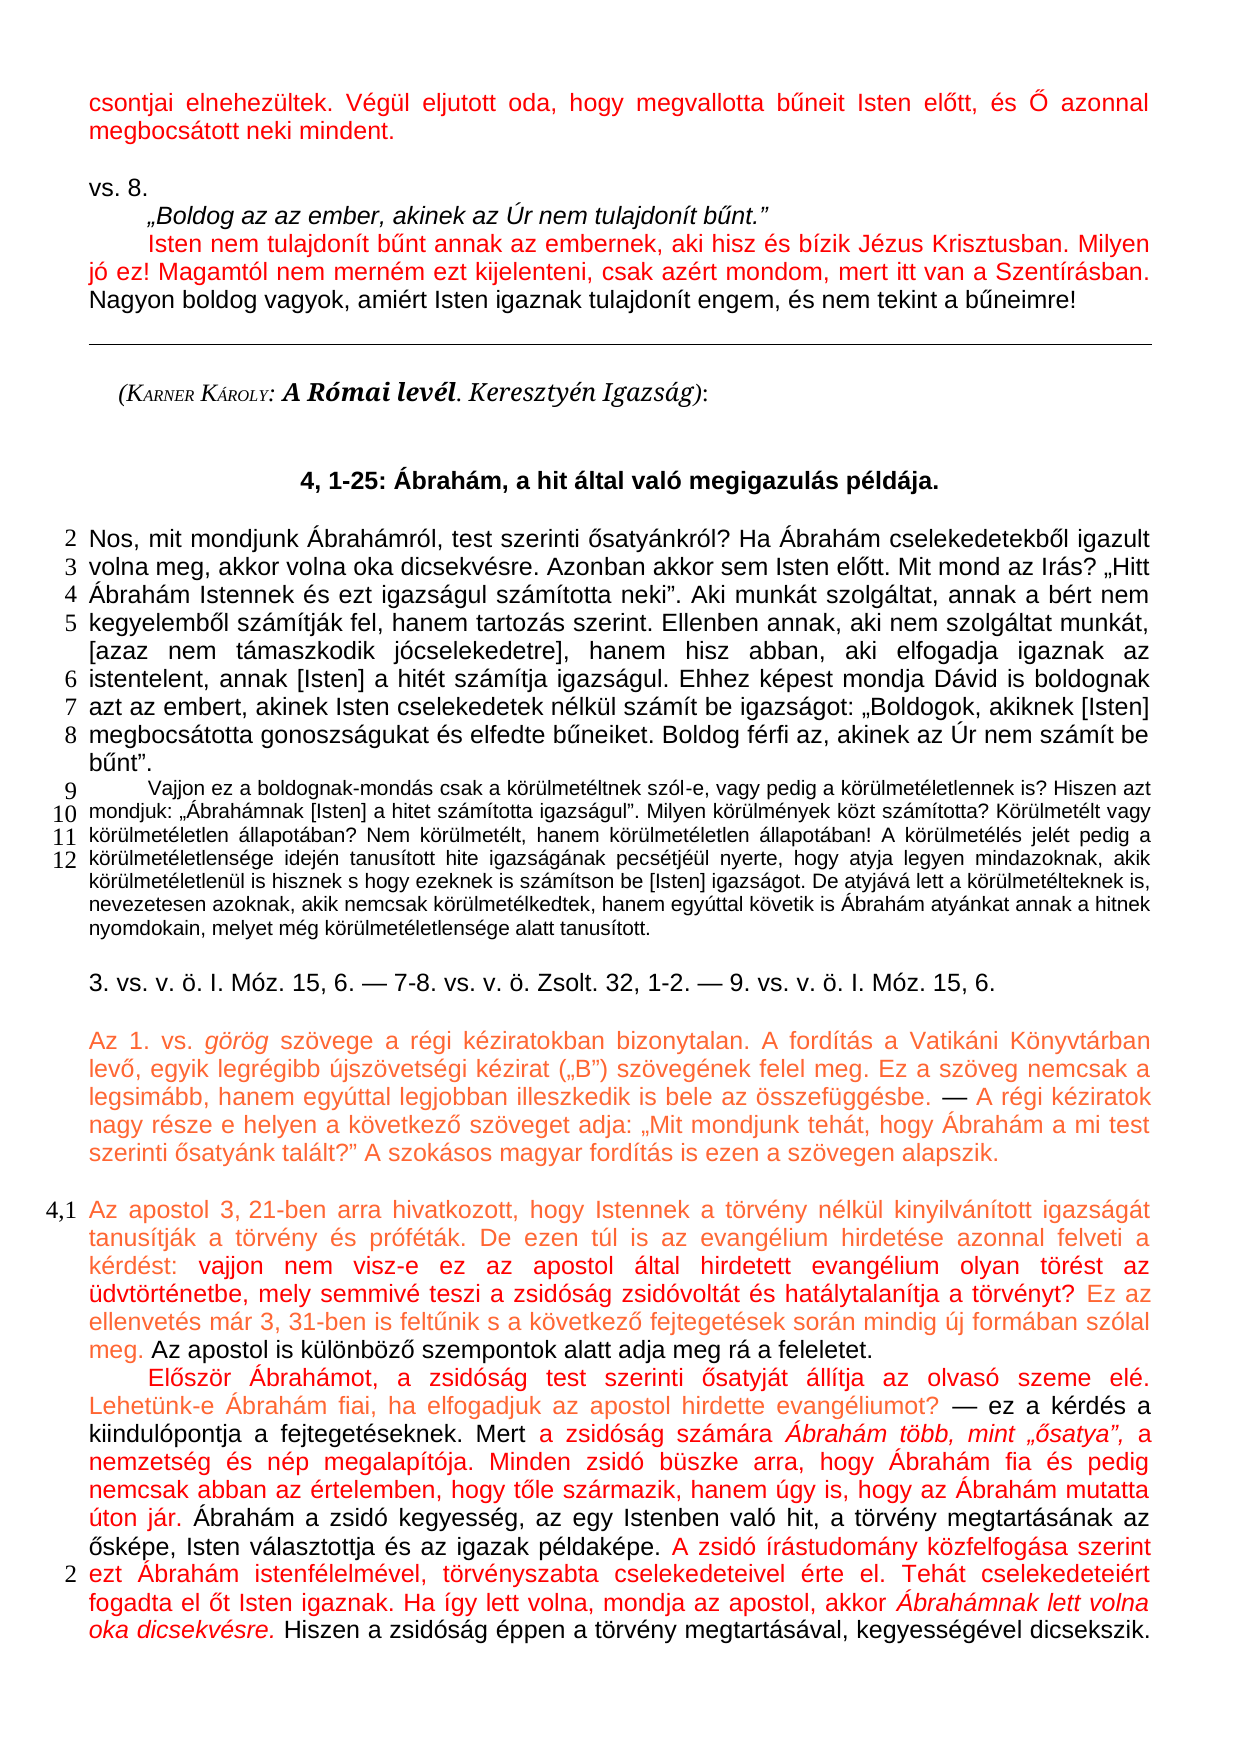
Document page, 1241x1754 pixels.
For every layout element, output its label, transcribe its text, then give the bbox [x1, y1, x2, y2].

text 8 [32, 721, 77, 748]
text Nos, mit mondjunk Ábrahámról, test szerinti ősatyánkról? Ha Ábrahám cselekedetekből igazult volna meg, akkor volna oka dicsekvésre. Azonban akkor sem Isten előtt. Mit mond az Irás? „Hitt Ábrahám Istennek és ezt igazságul számította neki”. Aki munkát szolgáltat, annak a bért nem kegyelemből számítják fel, hanem tartozás szerint. Ellenben annak, aki nem szolgáltat munkát, [azaz nem támaszkodik jócselekedetre], hanem hisz abban, aki elfogadja igaznak az istentelent, annak [Isten] a hitét számítja igazságul. Ehhez képest mondja Dávid is boldognak azt az embert, akinek Isten cselekedetek nélkül számít be igazságot: „Boldogok, akiknek [Isten] megbocsátotta gonoszságukat és elfedte bűneiket. Boldog férfi az, akinek az Úr nem számít be bűnt”. [88, 524, 1152, 777]
text Az apostol 3, 21-ben arra hivatkozott, hogy Istennek a törvény nélkül kinyilvánított igazságát tanusítják a törvény és próféták. De ezen túl is az evangélium hirdetése azonnal felveti a kérdést: vajjon nem visz‑e ez az apostol által hirdetett evangélium olyan törést az üdvtörténetbe, mely semmivé teszi a zsidóság zsidóvoltát és hatálytalanítja a törvényt? Ez az ellenvetés már 3, 31-ben is feltűnik s a következő fejtegetések során mindig új formában szólal meg. Az apostol is különböző szempontok alatt adja meg rá a feleletet. [88, 1196, 1152, 1364]
text 6 [32, 665, 77, 692]
text „Boldog az az ember, akinek az Úr nem tulajdonít bűnt.” [88, 202, 1152, 230]
text csontjai elnehezültek. Végül eljutott oda, hogy megvallotta bűneit Isten előtt, és Ő azonnal megbocsátott neki mindent. [88, 88, 1152, 144]
text 2 [32, 524, 77, 552]
text 9 [32, 777, 77, 800]
text Isten nem tulajdonít bűnt annak az embernek, aki hisz és bízik Jézus Krisztusban. Milyen jó ez! Magamtól nem merném ezt kijelenteni, csak azért mondom, mert itt van a Szentírásban. Nagyon boldog vagyok, amiért Isten igaznak tulajdonít engem, és nem tekint a bűneimre! [88, 230, 1152, 314]
text 11 [32, 823, 77, 846]
text Először Ábrahámot, a zsidóság test szerinti ősatyját állítja az olvasó szeme elé. Lehetünk‑e Ábrahám fiai, ha elfogadjuk az apostol hirdette evangéliumot? — ez a kérdés a kiindulópontja a fejtegetéseknek. Mert a zsidóság számára Ábrahám több, mint „ősatya”, a nemzetség és nép megalapítója. Minden zsidó büszke arra, hogy Ábrahám fia és pedig nemcsak abban az értelemben, hogy tőle származik, hanem úgy is, hogy az Ábrahám mutatta úton jár. Ábrahám a zsidó kegyesség, az egy Istenben való hit, a törvény megtartásának az ősképe, Isten választottja és az igazak példaképe. A zsidó írástudomány közfelfogása szerint ezt Ábrahám istenfélelmével, törvényszabta cselekedeteivel érte el. Tehát cselekedeteiért fogadta el őt Isten igaznak. Ha így lett volna, mondja az apostol, akkor Ábrahámnak lett volna oka dicsekvésre. Hiszen a zsidóság éppen a törvény megtartásával, kegyességével dicsekszik. [88, 1364, 1152, 1644]
text 5 [32, 609, 77, 636]
text 4, 1-25: Ábrahám, a hit által való megigazulás példája. [88, 467, 1152, 495]
text 7 [32, 693, 77, 720]
text 3. vs. v. ö. I. Móz. 15, 6. — 7-8. vs. v. ö. Zsolt. 32, 1-2. — 9. vs. v. ö. I. Móz. 15, 6. [88, 969, 1152, 997]
text (Karner Károly: A Római levél. Keresztyén Igazság): [88, 345, 1152, 438]
text 4,1 [32, 1196, 77, 1224]
text Az 1. vs. görög szövege a régi kéziratokban bizonytalan. A fordítás a Vatikáni Könyvtárban levő, egyik legrégibb újszövetségi kézirat („B”) szövegének felel meg. Ez a szöveg nemcsak a legsimább, hanem egyúttal legjobban illeszkedik is bele az összefüggésbe. — A régi kéziratok nagy része e helyen a következő szöveget adja: „Mit mondjunk tehát, hogy Ábrahám a mi test szerinti ősatyánk talált?” A szokásos magyar fordítás is ezen a szövegen alapszik. [88, 1026, 1152, 1166]
text vs. 8. [88, 174, 1152, 202]
text 3 [32, 553, 77, 580]
text Vajjon ez a boldognak-mondás csak a körülmetéltnek szól‑e, vagy pedig a körülmetéletlennek is? Hiszen azt mondjuk: „Ábrahámnak [Isten] a hitet számította igazságul”. Milyen körülmények közt számította? Körülmetélt vagy körülmetéletlen állapotában? Nem körülmetélt, hanem körülmetéletlen állapotában! A körülmetélés jelét pedig a körülmetéletlensége idején tanusított hite igazságának pecsétjéül nyerte, hogy atyja legyen mindazoknak, akik körülmetéletlenül is hisznek s hogy ezeknek is számítson be [Isten] igazságot. De atyjává lett a körülmetélteknek is, nevezetesen azoknak, akik nemcsak körülmetélkedtek, hanem egyúttal követik is Ábrahám atyánkat annak a hitnek nyomdokain, melyet még körülmetéletlensége alatt tanusított. [88, 777, 1152, 939]
text 4 [32, 581, 77, 608]
text 10 [32, 800, 77, 823]
text 2 [32, 1560, 77, 1588]
text 12 [32, 846, 77, 874]
